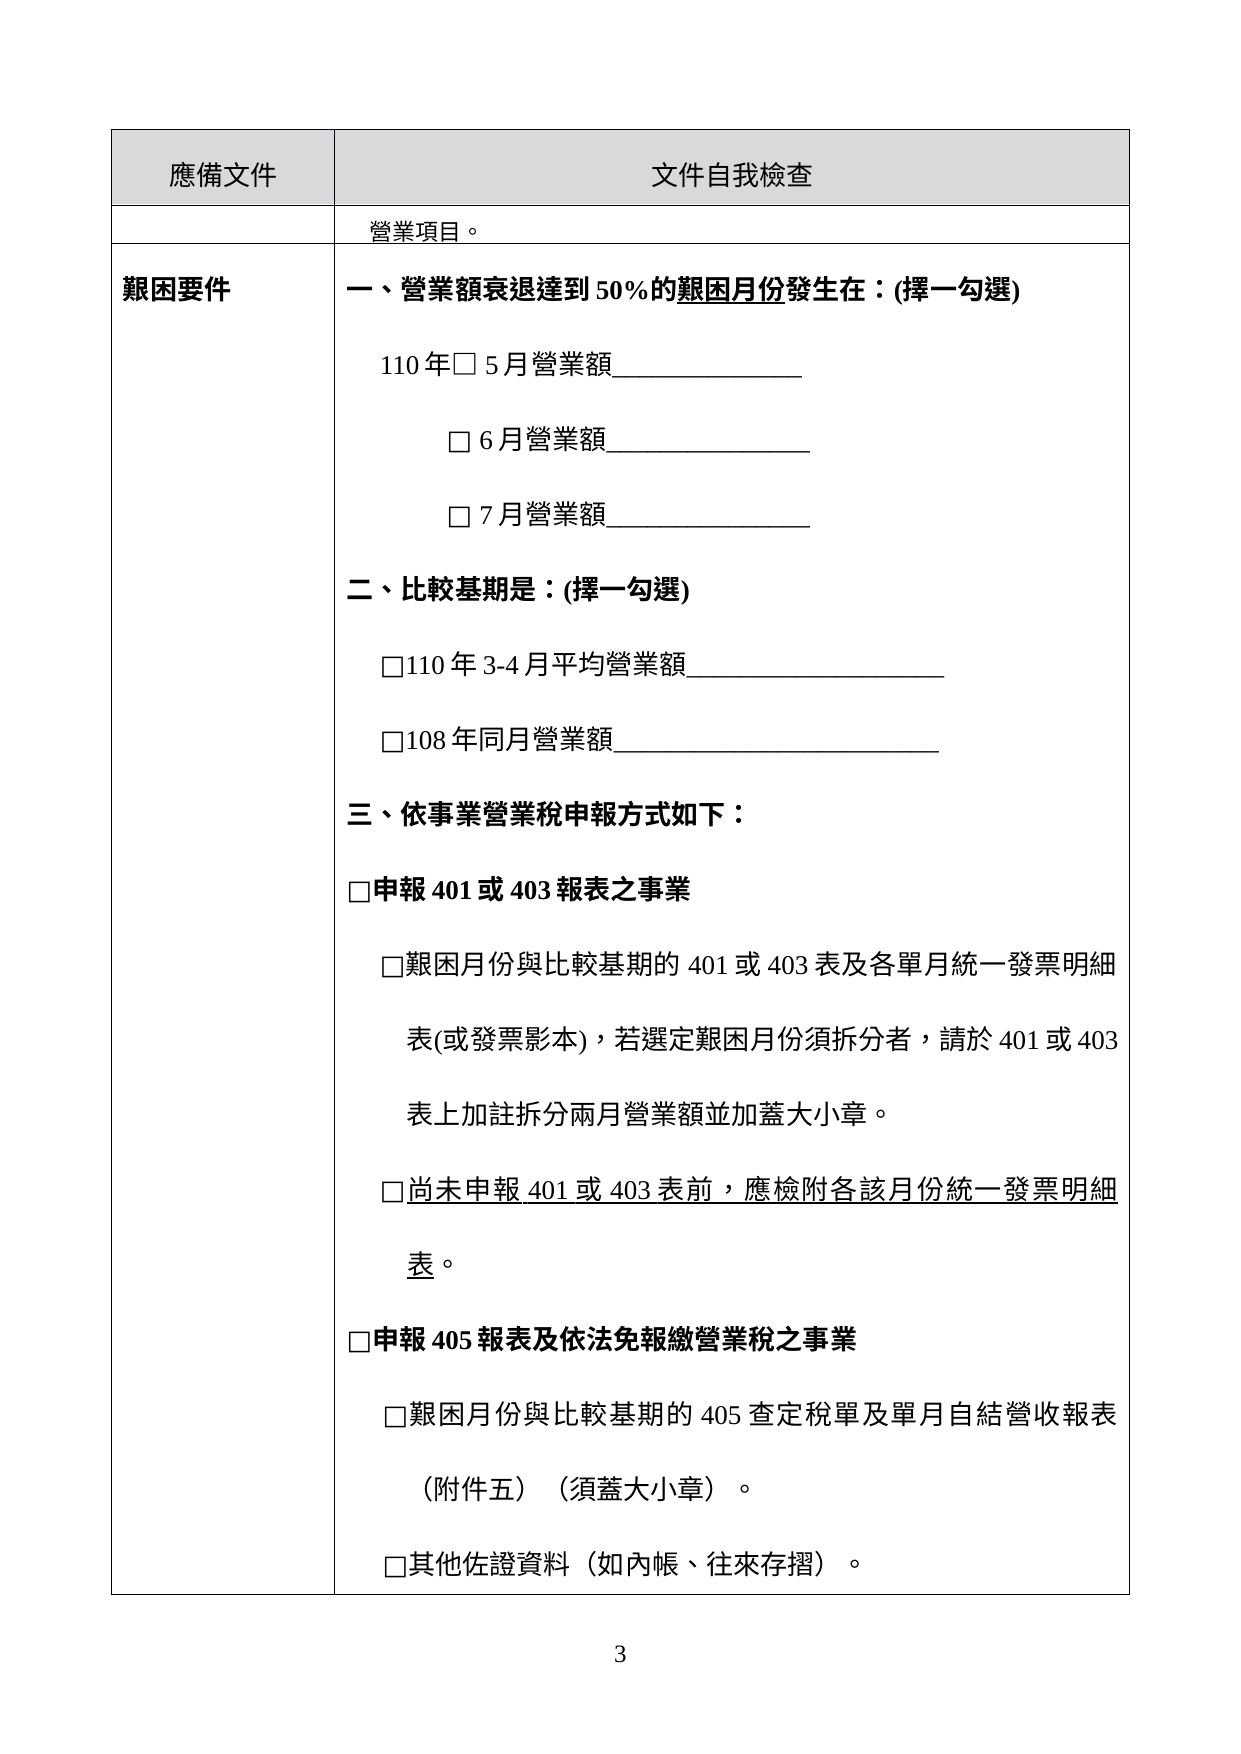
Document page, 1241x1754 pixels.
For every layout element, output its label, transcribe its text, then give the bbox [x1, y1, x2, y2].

table_header 應備文件 [112, 130, 334, 204]
table_cell [112, 206, 334, 243]
table_cell 一、營業額衰退達到50%的艱困月份發生在：(擇一勾選) 110年□ 5月營業額______________ □ 6月營業額_______________ □ 7月營業額_______________ 二、比較基期是：(擇一勾選) □110年3-4月平均營業額___________________ □108年同月營業額________________________ 三、依事業營業稅申報方式如下： □申報401或403報表之事業 □艱困月份與比較基期的401或403表及各單月統一發票明細表(或發票影本)，若選定艱困月份須拆分者，請於401或403表上加註拆分兩月營業額並加蓋大小章。 □尚未申報401或403表前，應檢附各該月份統一發票明細表。 □申報405報表及依法免報繳營業稅之事業 □艱困月份與比較基期的405查定稅單及單月自結營收報表（附件五）（須蓋大小章）。 □其他佐證資料（如內帳、往來存摺）。 [335, 244, 1129, 1594]
table_header 文件自我檢查 [335, 130, 1129, 204]
table_cell 艱困要件 [112, 244, 334, 1594]
table_cell 營業項目。 [335, 206, 1129, 243]
